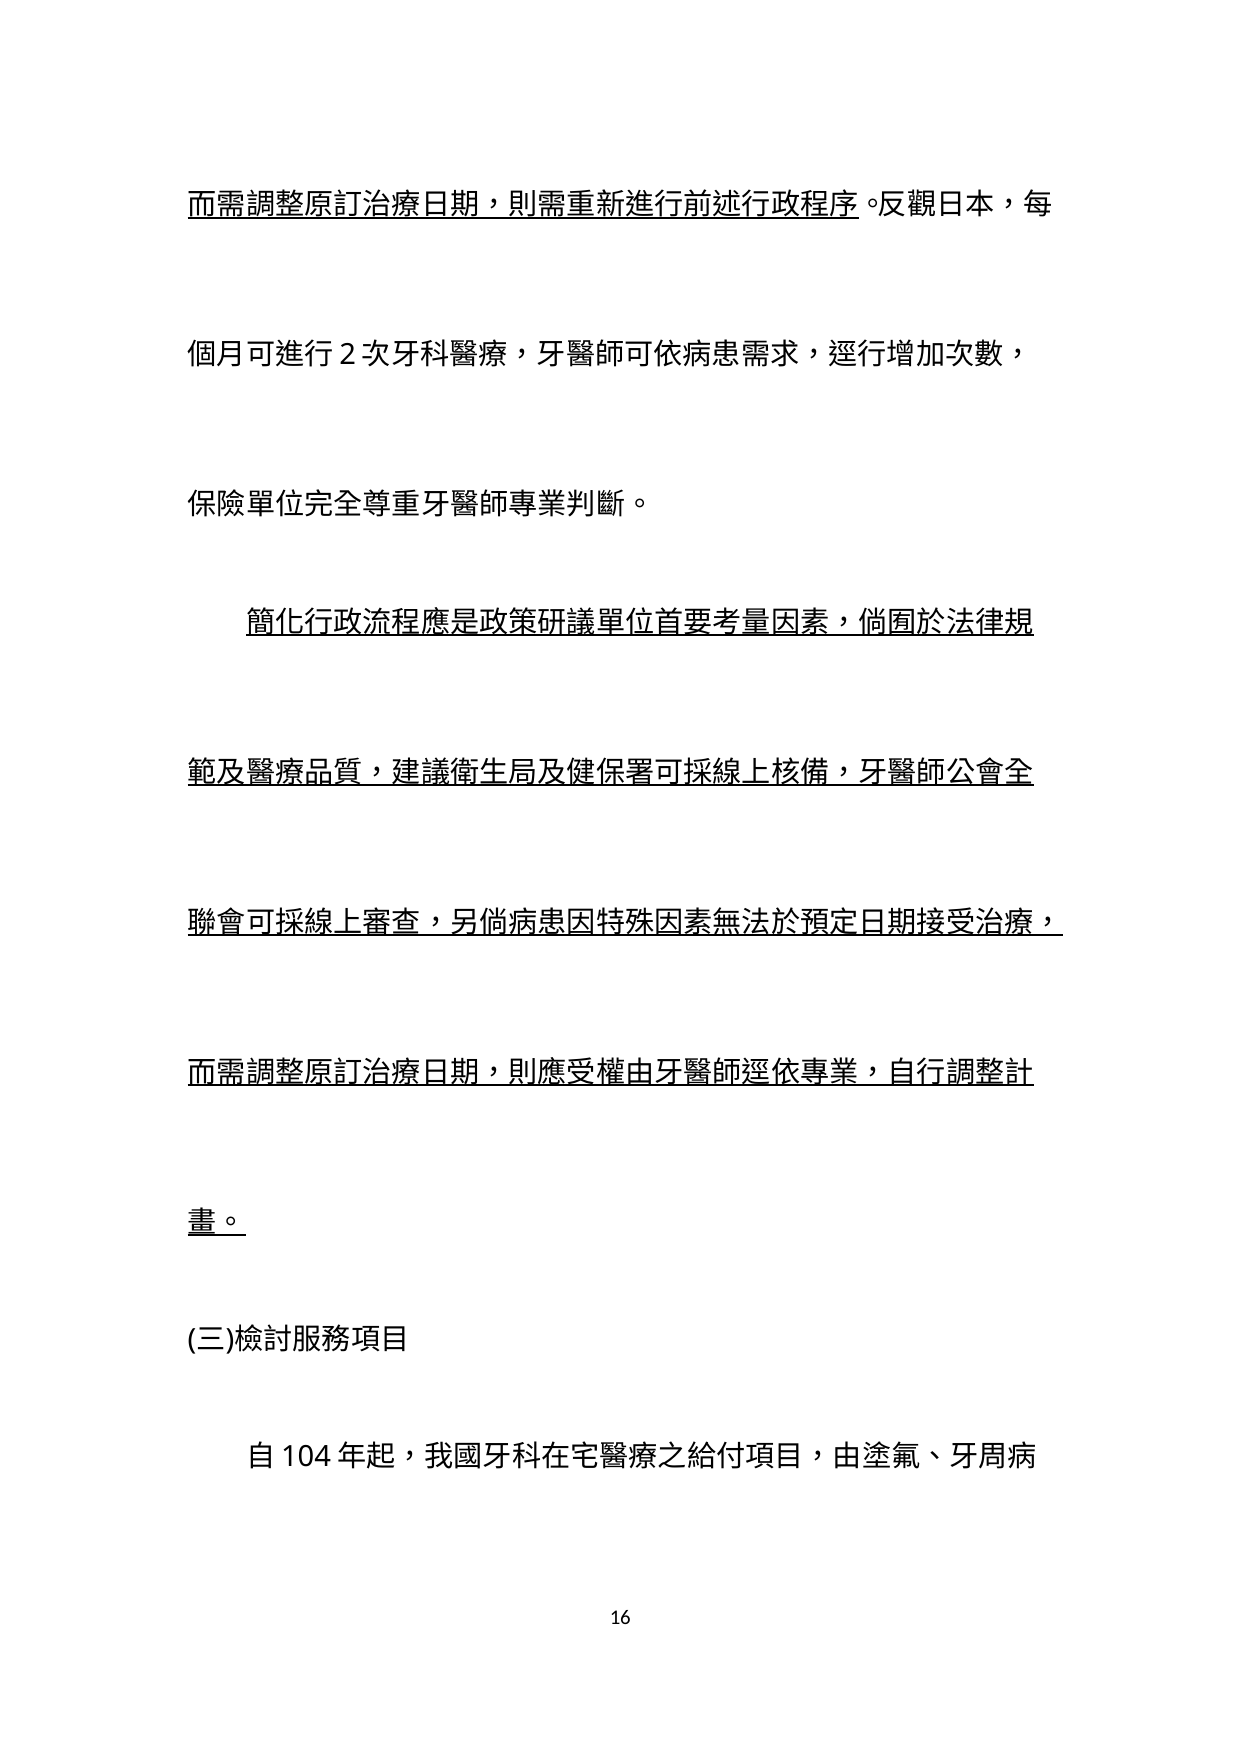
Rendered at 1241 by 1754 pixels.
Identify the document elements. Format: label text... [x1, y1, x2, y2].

text (三)檢討服務項目 [187, 1299, 1053, 1374]
text 簡化行政流程應是政策研議單位首要考量因素，倘囿於法律規範及醫療品質，建議衛生局及健保署可採線上核備，牙醫師公會全聯會可採線上審查，另倘病患因特殊因素無法於預定日期接受治療，而需調整原訂治療日期，則應受權由牙醫師逕依專業，自行調整計畫。 [187, 935, 1053, 1257]
text 簡化行政流程應是政策研議單位首要考量因素，倘囿於法律規範及醫療品質，建議衛生局及健保署可採線上核備，牙醫師公會全聯會可採線上審查，另倘病患因特殊因素無法於預定日期接受治療，而需調整原訂治療日期，則應受權由牙醫師逕依專業，自行調整計畫。 [187, 582, 1053, 934]
text 我國牙科在宅醫療係由個案居家照護之主治醫師轉介，牙醫師接獲主治醫師轉介單後，提出口腔醫療需求評估及治療計畫，經家屬確認後，再向當地衛生局申請，俟衛生局正式紙本函文核准後(約7天)，牙醫師始得檢送該名個案之需求評估及治療計畫，經中華民國牙醫師公會全國聯合會初核通過後(約3~5天)，再送健保署分區業務組核可(約7天)，牙醫師始得正式提供在宅醫療，且以2個月執行1次診治為限。另病患若因身體狀況不佳無法於預定日期接受治療，而需調整原訂治療日期，則需重新進行前述行政程序。反觀日本，每個月可進行2次牙科醫療，牙醫師可依病患需求，逕行增加次數，保險單位完全尊重牙醫師專業判斷。 [187, 164, 1053, 539]
text 自104年起，我國牙科在宅醫療之給付項目，由塗氟、牙周病處置，再增加單面齲齒治療、簡易拔牙等，事實上，需要牙科在宅醫療的病患，尚需其他治療項目，另即使全口無牙依賴鼻胃管攝食之病患，亦需定期接受專業口腔衛生指導，爰此，我國實應新增給付項目，包括：口腔衛生指導、吞嚥訓練、緊急牙髓治療、咬合調整等。 [187, 1416, 1053, 1491]
